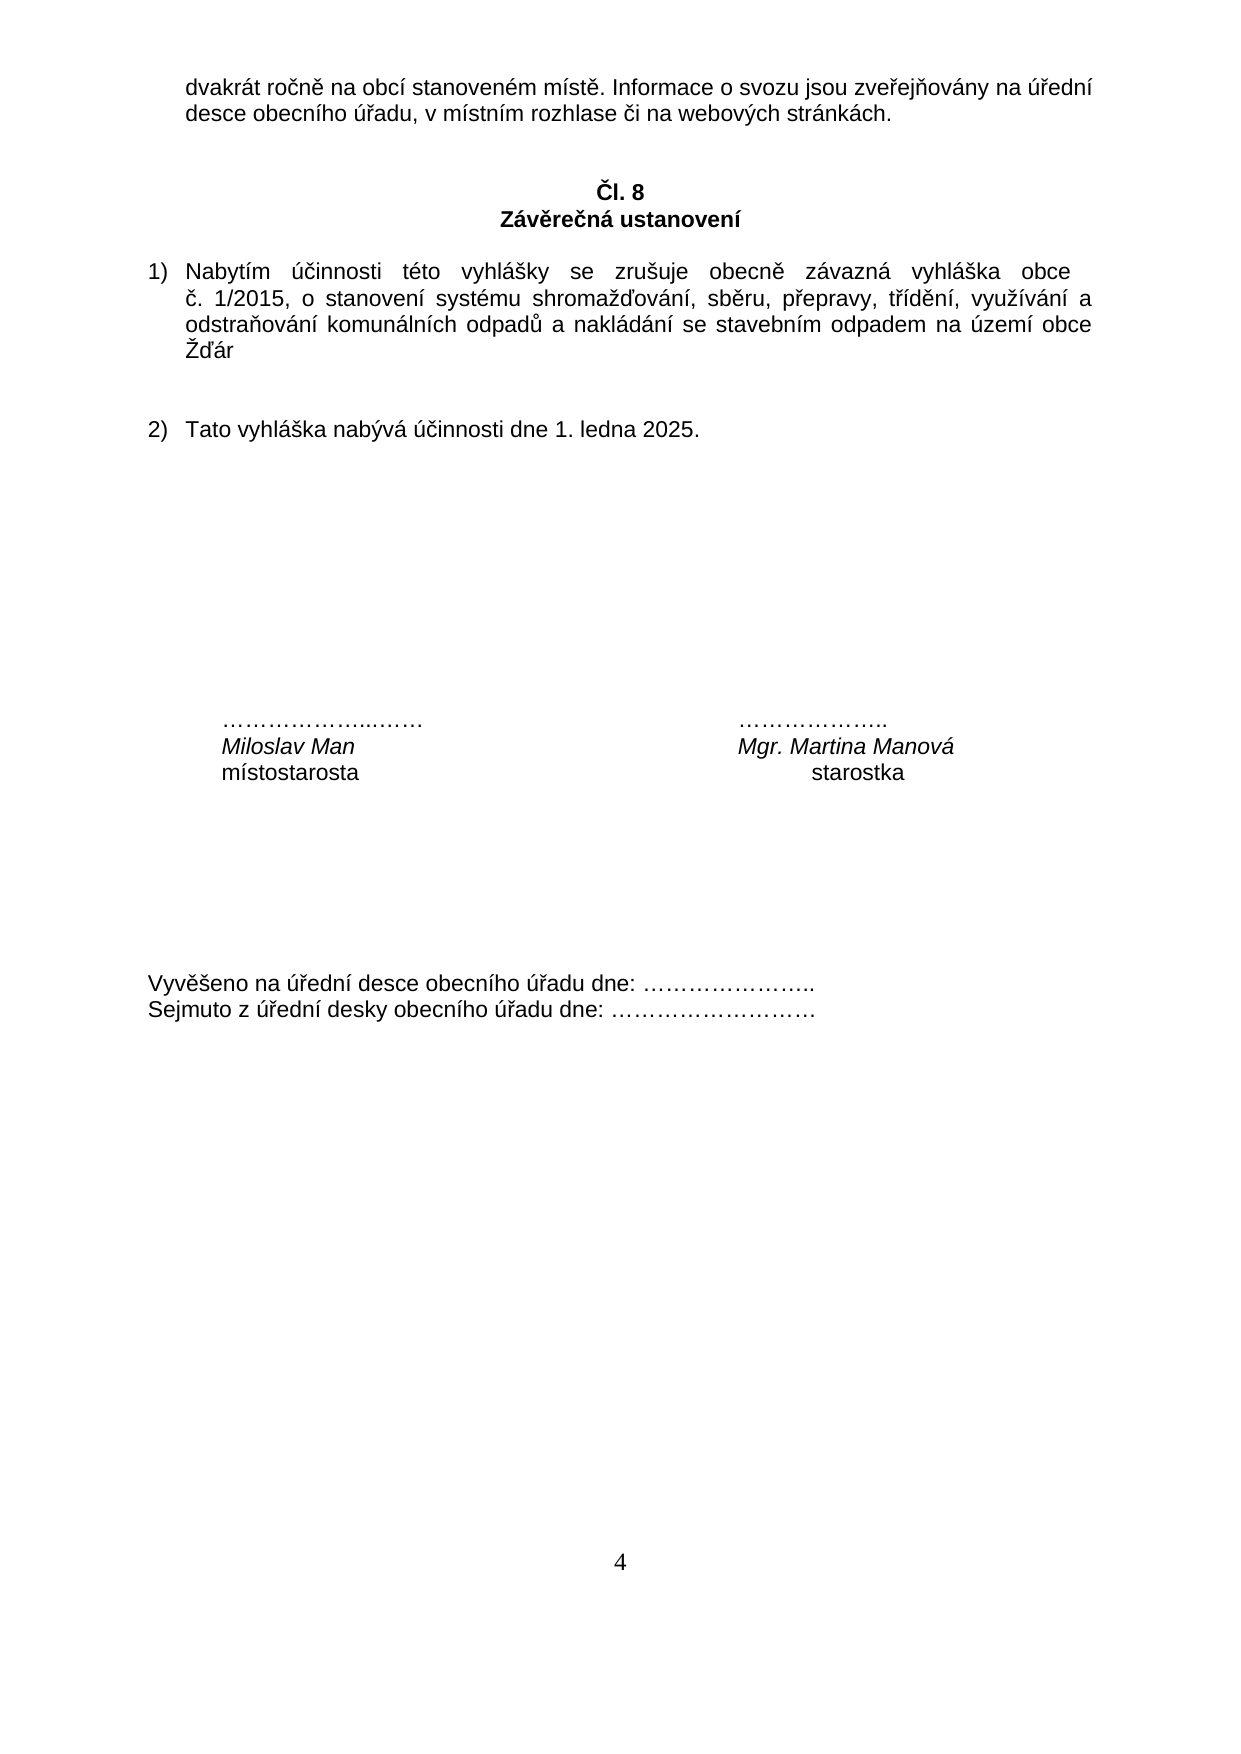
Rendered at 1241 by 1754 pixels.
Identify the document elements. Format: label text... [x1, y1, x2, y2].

text ………………...…… ……………….. [221, 706, 1092, 733]
list Tato vyhláška nabývá účinnosti dne 1. ledna 2025. [148, 416, 1092, 443]
text místostarosta starostka [221, 759, 1092, 785]
list dvakrát ročně na obcí stanoveném místě. Informace o svozu jsou zveřejňovány na úřední desce obecního úřadu, v místním rozhlase či na webových stránkách. [141, 74, 1092, 126]
text Vyvěšeno na úřední desce obecního úřadu dne: ………………….. [148, 970, 1092, 996]
text Sejmuto z úřední desky obecního úřadu dne: ……………………… [148, 996, 1092, 1022]
text Závěrečná ustanovení [148, 206, 1092, 232]
text Miloslav Man Mgr. Martina Manová [148, 733, 1092, 759]
list Nabytím účinnosti této vyhlášky se zrušuje obecně závazná vyhláška obce č. 1/2015, o stanovení systému shromažďování, sběru, přepravy, třídění, využívání a odstraňování komunálních odpadů a nakládání se stavebním odpadem na území obce Žďár [148, 258, 1092, 364]
text Čl. 8 [148, 179, 1092, 206]
